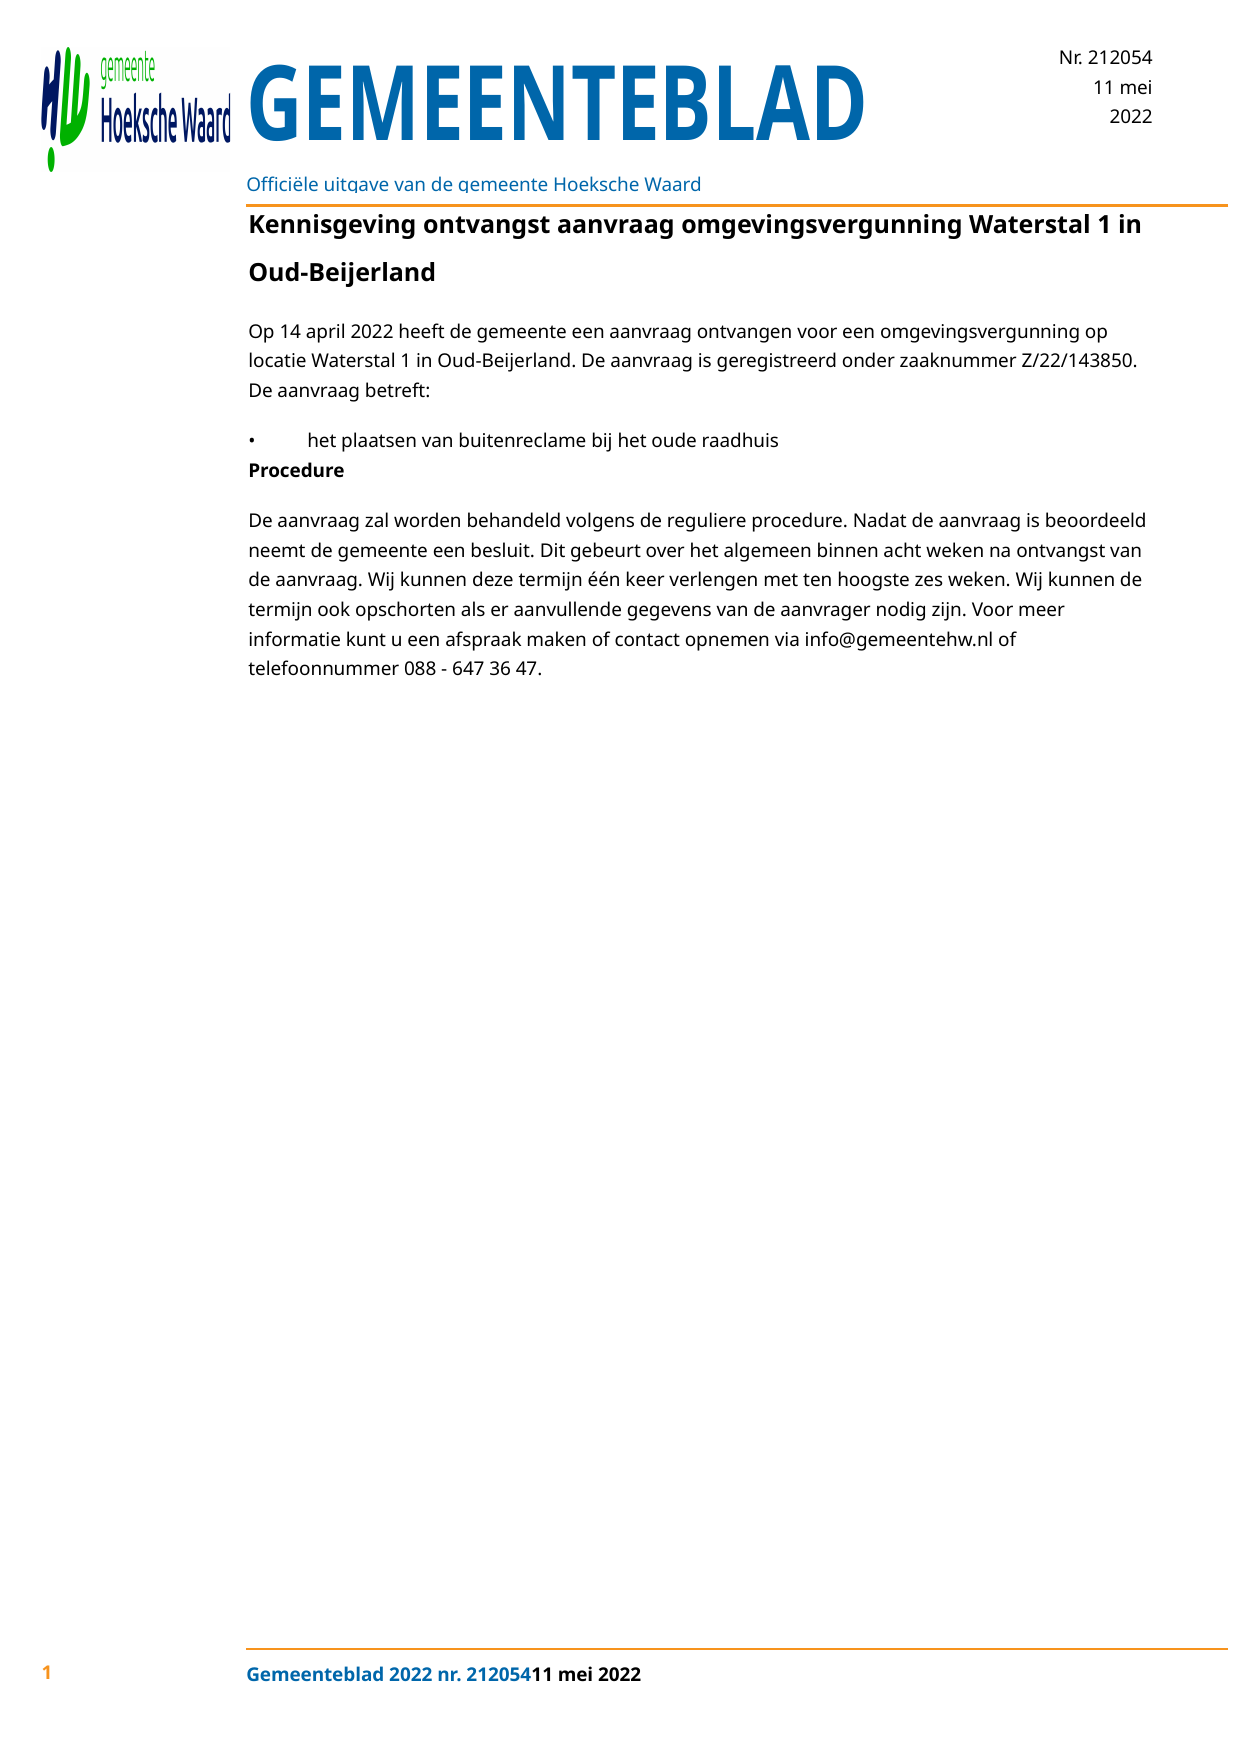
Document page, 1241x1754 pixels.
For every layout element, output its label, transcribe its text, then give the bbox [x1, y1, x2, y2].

text Op 14 april 2022 heeft de gemeente een aanvraag ontvangen voor een omgevingsvergunning op locatie Waterstal 1 in Oud-Beijerland. De aanvraag is geregistreerd onder zaaknummer Z/22/143850. De aanvraag betreft: [248, 318, 1152, 403]
list het plaatsen van buitenreclame bij het oude raadhuis [248, 427, 1152, 453]
text Procedure [248, 457, 1152, 483]
text De aanvraag zal worden behandeld volgens de reguliere procedure. Nadat de aanvraag is beoordeeld neemt de gemeente een besluit. Dit gebeurt over het algemeen binnen acht weken na ontvangst van de aanvraag. Wij kunnen deze termijn één keer verlengen met ten hoogste zes weken. Wij kunnen de termijn ook opschorten als er aanvullende gegevens van de aanvrager nodig zijn. Voor meer informatie kunt u een afspraak maken of contact opnemen via info@gemeentehw.nl of telefoonnummer 088 - 647 36 47. [248, 507, 1152, 681]
picture [41, 47, 231, 172]
text Kennisgeving ontvangst aanvraag omgevingsvergunning Waterstal 1 in Oud-Beijerland [248, 207, 1152, 288]
